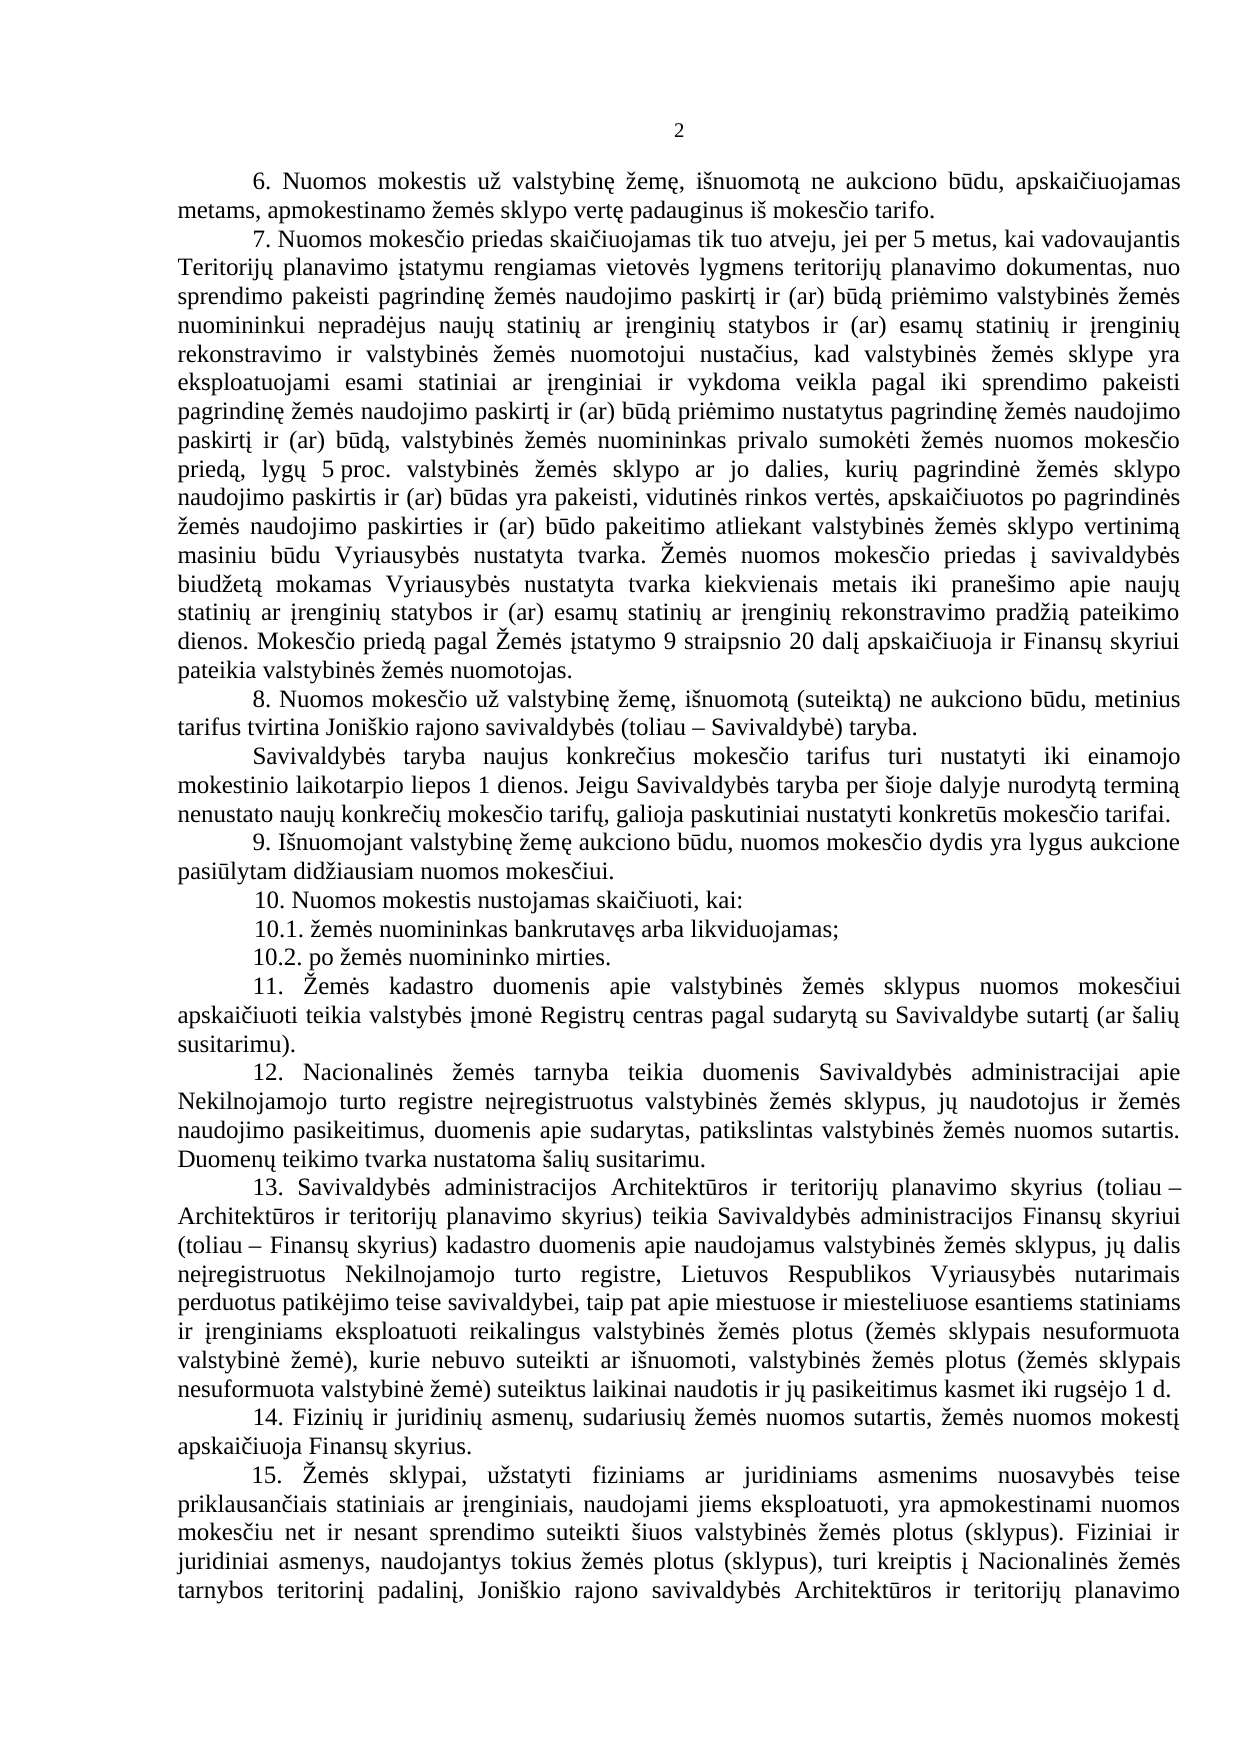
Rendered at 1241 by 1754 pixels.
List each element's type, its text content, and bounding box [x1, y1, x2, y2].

text 10. Nuomos mokestis nustojamas skaičiuoti, kai: [177, 885, 1181, 914]
text 9. Išnuomojant valstybinę žemę aukciono būdu, nuomos mokesčio dydis yra lygus aukcione pasiūlytam didžiausiam nuomos mokesčiui. [177, 827, 1181, 885]
text Savivaldybės taryba naujus konkrečius mokesčio tarifus turi nustatyti iki einamojo mokestinio laikotarpio liepos 1 dienos. Jeigu Savivaldybės taryba per šioje dalyje nurodytą terminą nenustato naujų konkrečių mokesčio tarifų, galioja paskutiniai nustatyti konkretūs mokesčio tarifai. [177, 741, 1181, 827]
text 11. Žemės kadastro duomenis apie valstybinės žemės sklypus nuomos mokesčiui apskaičiuoti teikia valstybės įmonė Registrų centras pagal sudarytą su Savivaldybe sutartį (ar šalių susitarimu). [177, 971, 1181, 1057]
text 10.2. po žemės nuomininko mirties. [177, 942, 1181, 971]
text 10.1. žemės nuomininkas bankrutavęs arba likviduojamas; [177, 914, 1181, 942]
text 7. Nuomos mokesčio priedas skaičiuojamas tik tuo atveju, jei per 5 metus, kai vadovaujantis Teritorijų planavimo įstatymu rengiamas vietovės lygmens teritorijų planavimo dokumentas, nuo sprendimo pakeisti pagrindinę žemės naudojimo paskirtį ir (ar) būdą priėmimo valstybinės žemės nuomininkui nepradėjus naujų statinių ar įrenginių statybos ir (ar) esamų statinių ir įrenginių rekonstravimo ir valstybinės žemės nuomotojui nustačius, kad valstybinės žemės sklype yra eksploatuojami esami statiniai ar įrenginiai ir vykdoma veikla pagal iki sprendimo pakeisti pagrindinę žemės naudojimo paskirtį ir (ar) būdą priėmimo nustatytus pagrindinę žemės naudojimo paskirtį ir (ar) būdą, valstybinės žemės nuomininkas privalo sumokėti žemės nuomos mokesčio priedą, lygų 5 proc. valstybinės žemės sklypo ar jo dalies, kurių pagrindinė žemės sklypo naudojimo paskirtis ir (ar) būdas yra pakeisti, vidutinės rinkos vertės, apskaičiuotos po pagrindinės žemės naudojimo paskirties ir (ar) būdo pakeitimo atliekant valstybinės žemės sklypo vertinimą masiniu būdu Vyriausybės nustatyta tvarka. Žemės nuomos mokesčio priedas į savivaldybės biudžetą mokamas Vyriausybės nustatyta tvarka kiekvienais metais iki pranešimo apie naujų statinių ar įrenginių statybos ir (ar) esamų statinių ar įrenginių rekonstravimo pradžią pateikimo dienos. Mokesčio priedą pagal Žemės įstatymo 9 straipsnio 20 dalį apskaičiuoja ir Finansų skyriui pateikia valstybinės žemės nuomotojas. [177, 224, 1181, 684]
text 8. Nuomos mokesčio už valstybinę žemę, išnuomotą (suteiktą) ne aukciono būdu, metinius tarifus tvirtina Joniškio rajono savivaldybės (toliau – Savivaldybė) taryba. [177, 684, 1181, 741]
text 14. Fizinių ir juridinių asmenų, sudariusių žemės nuomos sutartis, žemės nuomos mokestį apskaičiuoja Finansų skyrius. [177, 1402, 1181, 1460]
text 6. Nuomos mokestis už valstybinę žemę, išnuomotą ne aukciono būdu, apskaičiuojamas metams, apmokestinamo žemės sklypo vertę padauginus iš mokesčio tarifo. [177, 166, 1181, 224]
text 13. Savivaldybės administracijos Architektūros ir teritorijų planavimo skyrius (toliau – Architektūros ir teritorijų planavimo skyrius) teikia Savivaldybės administracijos Finansų skyriui (toliau – Finansų skyrius) kadastro duomenis apie naudojamus valstybinės žemės sklypus, jų dalis neįregistruotus Nekilnojamojo turto registre, Lietuvos Respublikos Vyriausybės nutarimais perduotus patikėjimo teise savivaldybei, taip pat apie miestuose ir miesteliuose esantiems statiniams ir įrenginiams eksploatuoti reikalingus valstybinės žemės plotus (žemės sklypais nesuformuota valstybinė žemė), kurie nebuvo suteikti ar išnuomoti, valstybinės žemės plotus (žemės sklypais nesuformuota valstybinė žemė) suteiktus laikinai naudotis ir jų pasikeitimus kasmet iki rugsėjo 1 d. [177, 1172, 1181, 1402]
text 15. Žemės sklypai, užstatyti fiziniams ar juridiniams asmenims nuosavybės teise priklausančiais statiniais ar įrenginiais, naudojami jiems eksploatuoti, yra apmokestinami nuomos mokesčiu net ir nesant sprendimo suteikti šiuos valstybinės žemės plotus (sklypus). Fiziniai ir juridiniai asmenys, naudojantys tokius žemės plotus (sklypus), turi kreiptis į Nacionalinės žemės tarnybos teritorinį padalinį, Joniškio rajono savivaldybės Architektūros ir teritorijų planavimo [177, 1460, 1181, 1604]
text 12. Nacionalinės žemės tarnyba teikia duomenis Savivaldybės administracijai apie Nekilnojamojo turto registre neįregistruotus valstybinės žemės sklypus, jų naudotojus ir žemės naudojimo pasikeitimus, duomenis apie sudarytas, patikslintas valstybinės žemės nuomos sutartis. Duomenų teikimo tvarka nustatoma šalių susitarimu. [177, 1057, 1181, 1172]
